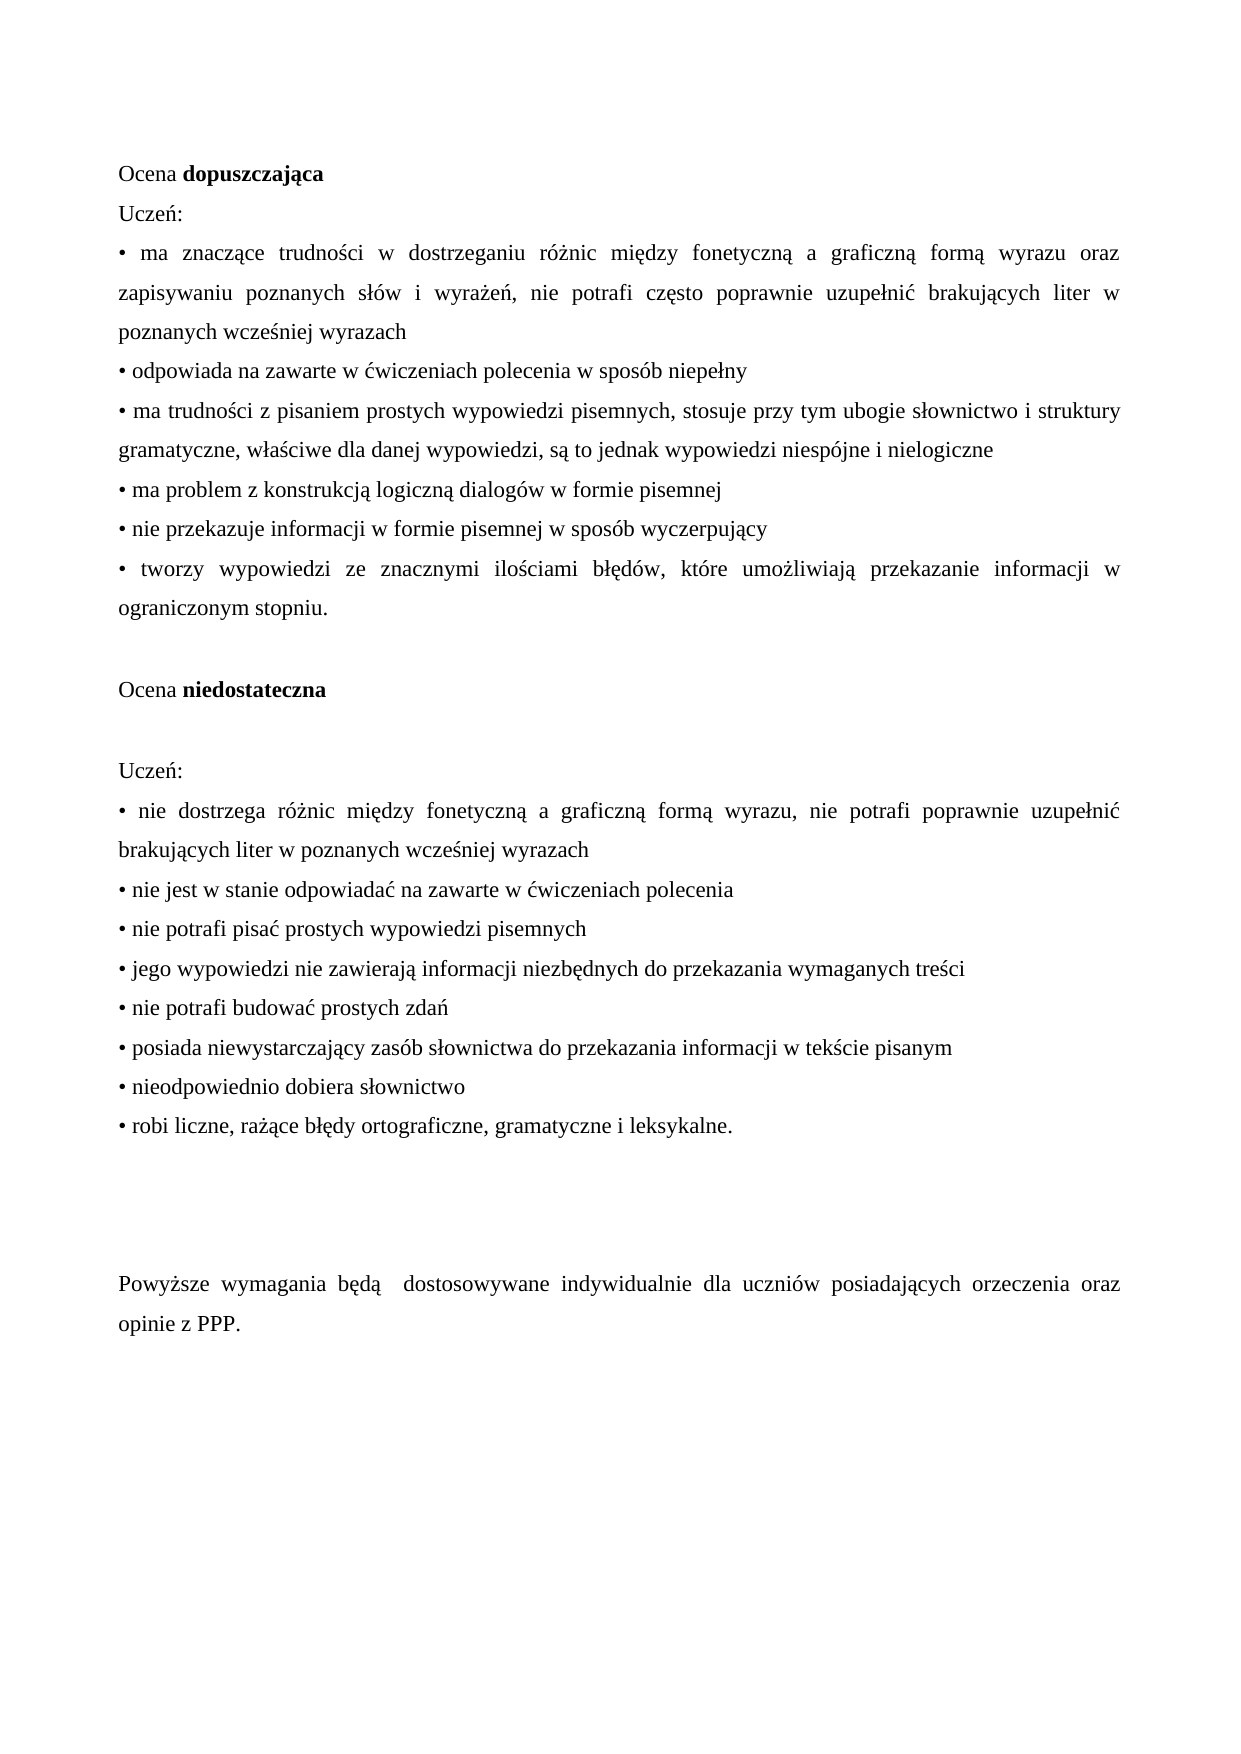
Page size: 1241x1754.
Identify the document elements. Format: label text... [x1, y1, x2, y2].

text • tworzy wypowiedzi ze znacznymi ilościami błędów, które umożliwiają przekazanie informacji w ograniczonym stopniu. [118, 555, 1122, 621]
text • ma znaczące trudności w dostrzeganiu różnic między fonetyczną a graficzną formą wyrazu oraz zapisywaniu poznanych słów i wyrażeń, nie potrafi często poprawnie uzupełnić brakujących liter w poznanych wcześniej wyrazach [118, 239, 1122, 344]
text • robi liczne, rażące błędy ortograficzne, gramatyczne i leksykalne. [118, 1113, 1122, 1139]
text • nie przekazuje informacji w formie pisemnej w sposób wyczerpujący [118, 515, 1122, 542]
text • posiada niewystarczający zasób słownictwa do przekazania informacji w tekście pisanym [118, 1034, 1122, 1060]
text • nieodpowiednio dobiera słownictwo [118, 1073, 1122, 1099]
text Uczeń: [118, 199, 1122, 226]
text • ma problem z konstrukcją logiczną dialogów w formie pisemnej [118, 476, 1122, 502]
text Powyższe wymagania będą dostosowywane indywidualnie dla uczniów posiadających orzeczenia oraz opinie z PPP. [118, 1271, 1122, 1336]
text Uczeń: [118, 757, 1122, 784]
text • nie dostrzega różnic między fonetyczną a graficzną formą wyrazu, nie potrafi poprawnie uzupełnić brakujących liter w poznanych wcześniej wyrazach [118, 797, 1122, 863]
text • nie potrafi pisać prostych wypowiedzi pisemnych [118, 915, 1122, 942]
text Ocena dopuszczająca [118, 160, 1122, 186]
text • nie potrafi budować prostych zdań [118, 994, 1122, 1021]
text • jego wypowiedzi nie zawierają informacji niezbędnych do przekazania wymaganych treści [118, 955, 1122, 981]
text • ma trudności z pisaniem prostych wypowiedzi pisemnych, stosuje przy tym ubogie słownictwo i struktury gramatyczne, właściwe dla danej wypowiedzi, są to jednak wypowiedzi niespójne i nielogiczne [118, 397, 1122, 463]
text • nie jest w stanie odpowiadać na zawarte w ćwiczeniach polecenia [118, 876, 1122, 902]
text Ocena niedostateczna [118, 676, 1122, 702]
text • odpowiada na zawarte w ćwiczeniach polecenia w sposób niepełny [118, 357, 1122, 384]
